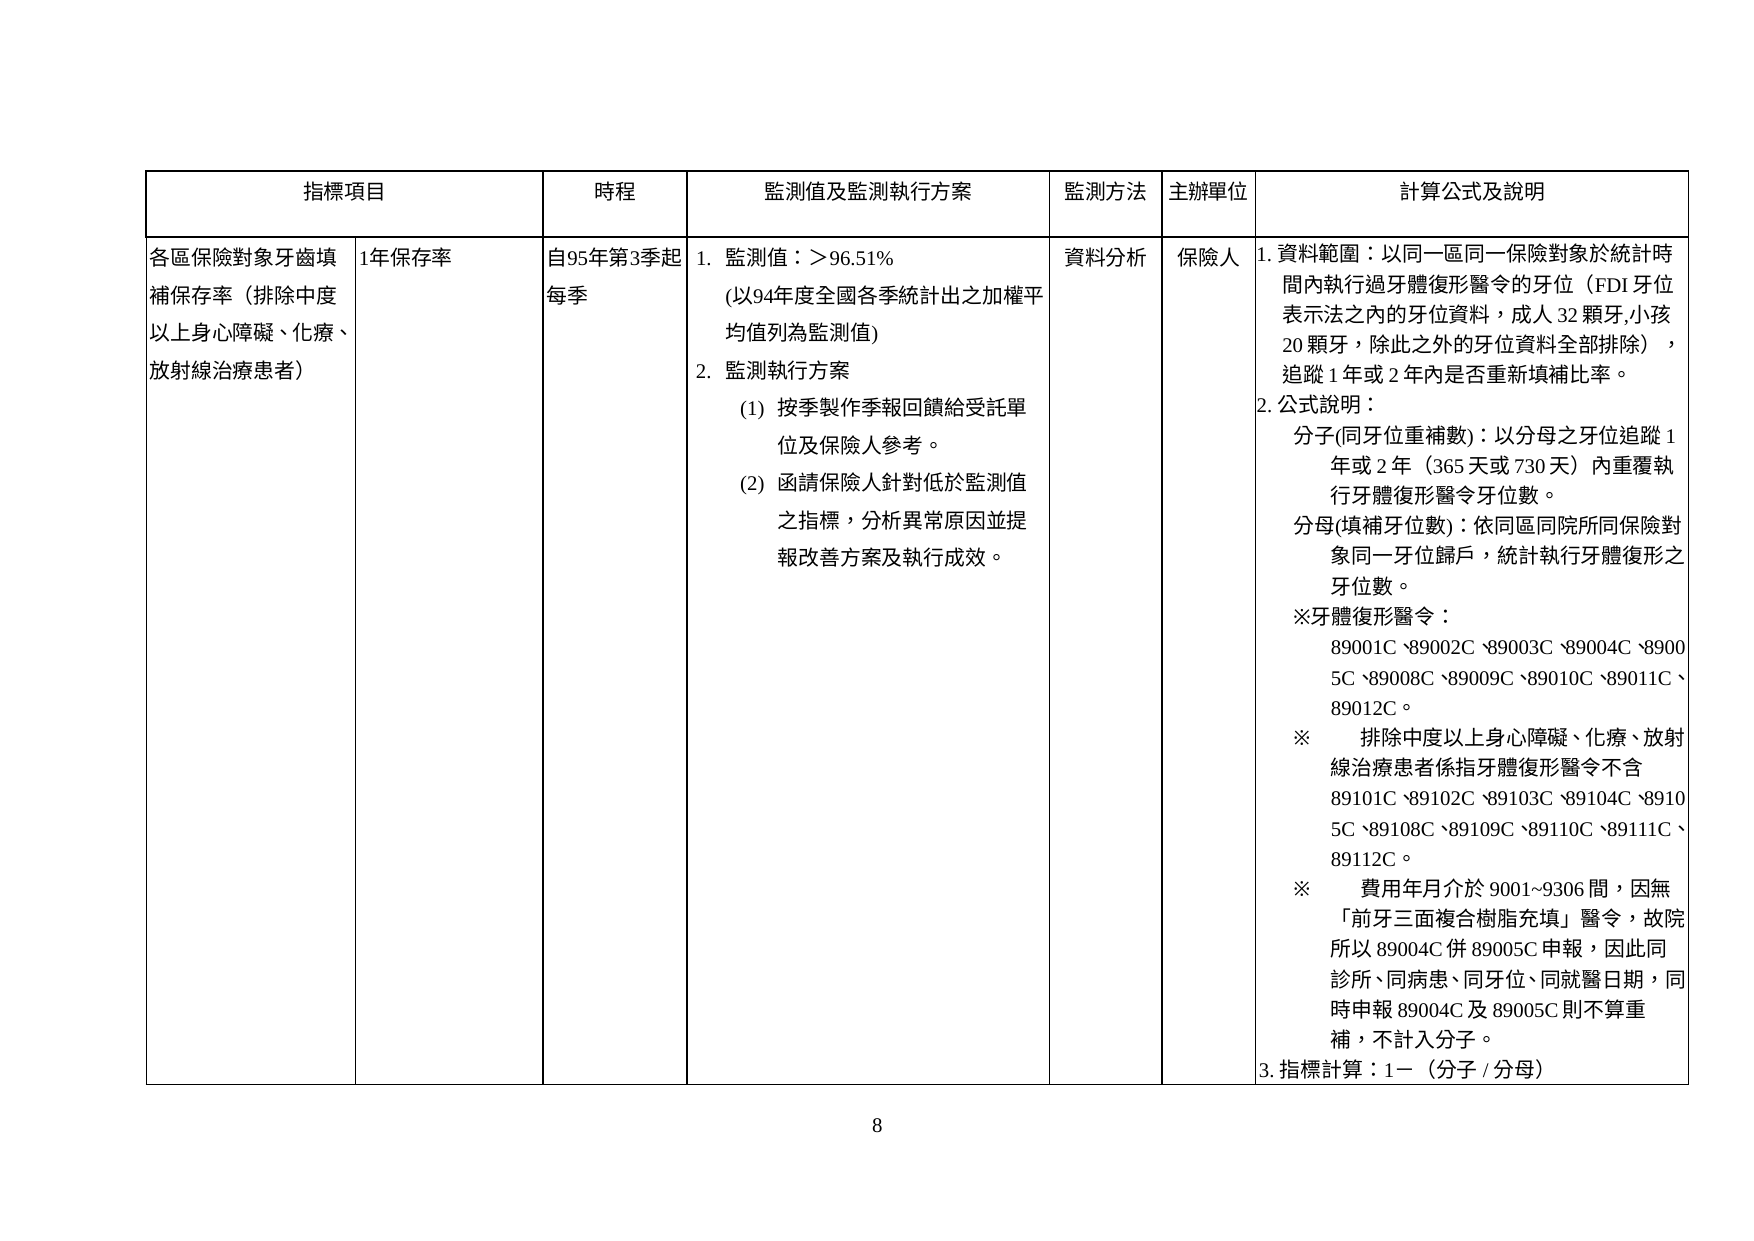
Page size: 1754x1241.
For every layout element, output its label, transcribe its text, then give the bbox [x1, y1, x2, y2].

table_header 時程 [544, 172, 686, 236]
table_header 監測值及監測執行方案 [688, 172, 1049, 236]
table_cell 保險人 [1163, 238, 1255, 1084]
table_header 主辦單位 [1163, 172, 1255, 236]
table_cell 自95年第3季起 每季 [544, 238, 686, 1084]
table_cell 監測值：＞96.51% (以94年度全國各季統計出之加權平均值列為監測值) 監測執行方案 按季製作季報回饋給受託單位及保險人參考。 函請保險人針對低於監測值之指標，分析異常原因並提報改善方案及執行成效。 [688, 238, 1049, 1084]
table_cell 1年保存率 [356, 238, 542, 1084]
table_cell 資料分析 [1050, 238, 1161, 1084]
table_cell 各區保險對象牙齒填補保存率（排除中度以上身心障礙、化療、放射線治療患者） [147, 238, 355, 1084]
table_header 監測方法 [1050, 172, 1161, 236]
table_header 計算公式及說明 [1256, 172, 1688, 236]
table_header 指標項目 [147, 172, 542, 236]
table_cell 1. 資料範圍：以同一區同一保險對象於統計時間內執行過牙體復形醫令的牙位（FDI牙位表示法之內的牙位資料，成人32顆牙,小孩20顆牙，除此之外的牙位資料全部排除），追蹤1年或2年內是否重新填補比率。 2. 公式說明： 分子(同牙位重補數)：以分母之牙位追蹤1年或2年（365天或730天）內重覆執行牙體復形醫令牙位數。 分母(填補牙位數)：依同區同院所同保險對象同一牙位歸戶，統計執行牙體復形之牙位數。 ※牙體復形醫令：89001C、89002C、89003C、89004C、89005C、89008C、89009C、89010C、89011C、89012C。 排除中度以上身心障礙、化療、放射線治療患者係指牙體復形醫令不含89101C、89102C、89103C、89104C、89105C、89108C、89109C、89110C、89111C、89112C。 費用年月介於9001~9306間，因無「前牙三面複合樹脂充填」醫令，故院所以89004C併89005C申報，因此同診所、同病患、同牙位、同就醫日期，同時申報89004C及89005C則不算重補，不計入分子。 3. 指標計算：1－（分子 / 分母） [1256, 238, 1688, 1084]
